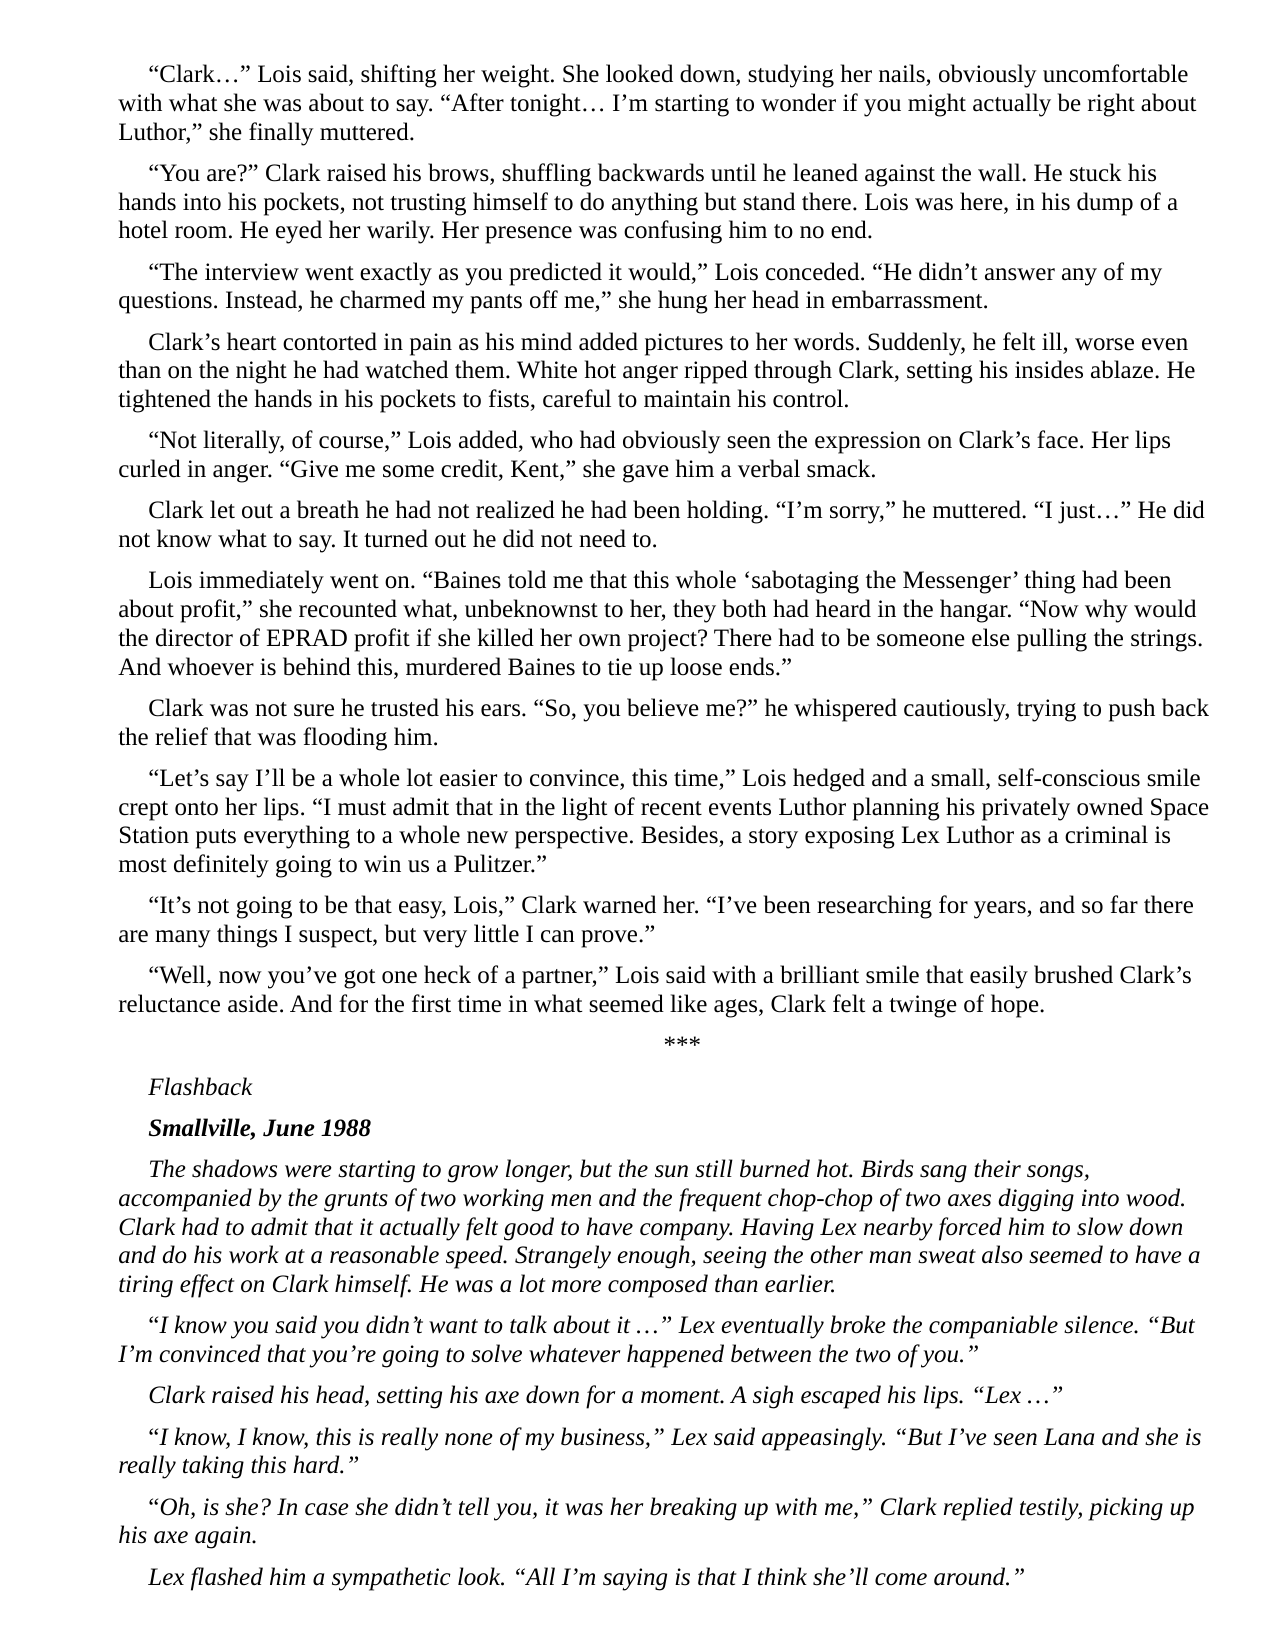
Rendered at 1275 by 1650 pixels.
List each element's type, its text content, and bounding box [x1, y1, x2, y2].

text “You are?” Clark raised his brows, shuffling backwards until he leaned against the wall. He stuck his hands into his pockets, not trusting himself to do anything but stand there. Lois was here, in his dump of a hotel room. He eyed her warily. Her presence was confusing him to no end. [118, 158, 1216, 244]
text Flashback [118, 1072, 1216, 1100]
text Lois immediately went on. “Baines told me that this whole ‘sabotaging the Messenger’ thing had been about profit,” she recounted what, unbeknownst to her, they both had heard in the hangar. “Now why would the director of EPRAD profit if she killed her own project? There had to be someone else pulling the strings. And whoever is behind this, murdered Baines to tie up loose ends.” [118, 565, 1216, 680]
text Smallville, June 1988 [118, 1113, 1216, 1142]
text “Not literally, of course,” Lois added, who had obviously seen the expression on Clark’s face. Her lips curled in anger. “Give me some credit, Kent,” she gave him a verbal smack. [118, 425, 1216, 483]
text Lex flashed him a sympathetic look. “All I’m saying is that I think she’ll come around.” [118, 1562, 1216, 1590]
text “Let’s say I’ll be a whole lot easier to convince, this time,” Lois hedged and a small, self-conscious smile crept onto her lips. “I must admit that in the light of recent events Luthor planning his privately owned Space Station puts everything to a whole new perspective. Besides, a story exposing Lex Luthor as a criminal is most definitely going to win us a Pulitzer.” [118, 763, 1216, 878]
text *** [118, 1030, 1216, 1059]
text “The interview went exactly as you predicted it would,” Lois conceded. “He didn’t answer any of my questions. Instead, he charmed my pants off me,” she hung her head in embarrassment. [118, 257, 1216, 314]
text The shadows were starting to grow longer, but the sun still burned hot. Birds sang their songs, accompanied by the grunts of two working men and the frequent chop-chop of two axes digging into wood. Clark had to admit that it actually felt good to have company. Having Lex nearby forced him to slow down and do his work at a reasonable speed. Strangely enough, seeing the other man sweat also seemed to have a tiring effect on Clark himself. He was a lot more composed than earlier. [118, 1154, 1216, 1298]
text Clark let out a breath he had not realized he had been holding. “I’m sorry,” he muttered. “I just…” He did not know what to say. It turned out he did not need to. [118, 495, 1216, 553]
text Clark’s heart contorted in pain as his mind added pictures to her words. Suddenly, he felt ill, worse even than on the night he had watched them. White hot anger ripped through Clark, setting his insides ablaze. He tightened the hands in his pockets to fists, careful to maintain his control. [118, 327, 1216, 413]
text “I know, I know, this is really none of my business,” Lex said appeasingly. “But I’ve seen Lana and she is really taking this hard.” [118, 1422, 1216, 1479]
text “Oh, is she? In case she didn’t tell you, it was her breaking up with me,” Clark replied testily, picking up his axe again. [118, 1492, 1216, 1549]
text Clark was not sure he trusted his ears. “So, you believe me?” he whispered cautiously, trying to push back the relief that was flooding him. [118, 693, 1216, 750]
text “Well, now you’ve got one heck of a partner,” Lois said with a brilliant smile that easily brushed Clark’s reluctance aside. And for the first time in what seemed like ages, Clark felt a twinge of hope. [118, 960, 1216, 1018]
text Clark raised his head, setting his axe down for a moment. A sigh escaped his lips. “Lex …” [118, 1380, 1216, 1409]
text “It’s not going to be that easy, Lois,” Clark warned her. “I’ve been researching for years, and so far there are many things I suspect, but very little I can prove.” [118, 890, 1216, 948]
text “Clark…” Lois said, shifting her weight. She looked down, studying her nails, obviously uncomfortable with what she was about to say. “After tonight… I’m starting to wonder if you might actually be right about Luthor,” she finally muttered. [118, 59, 1216, 145]
text “I know you said you didn’t want to talk about it …” Lex eventually broke the companiable silence. “But I’m convinced that you’re going to solve whatever happened between the two of you.” [118, 1310, 1216, 1368]
